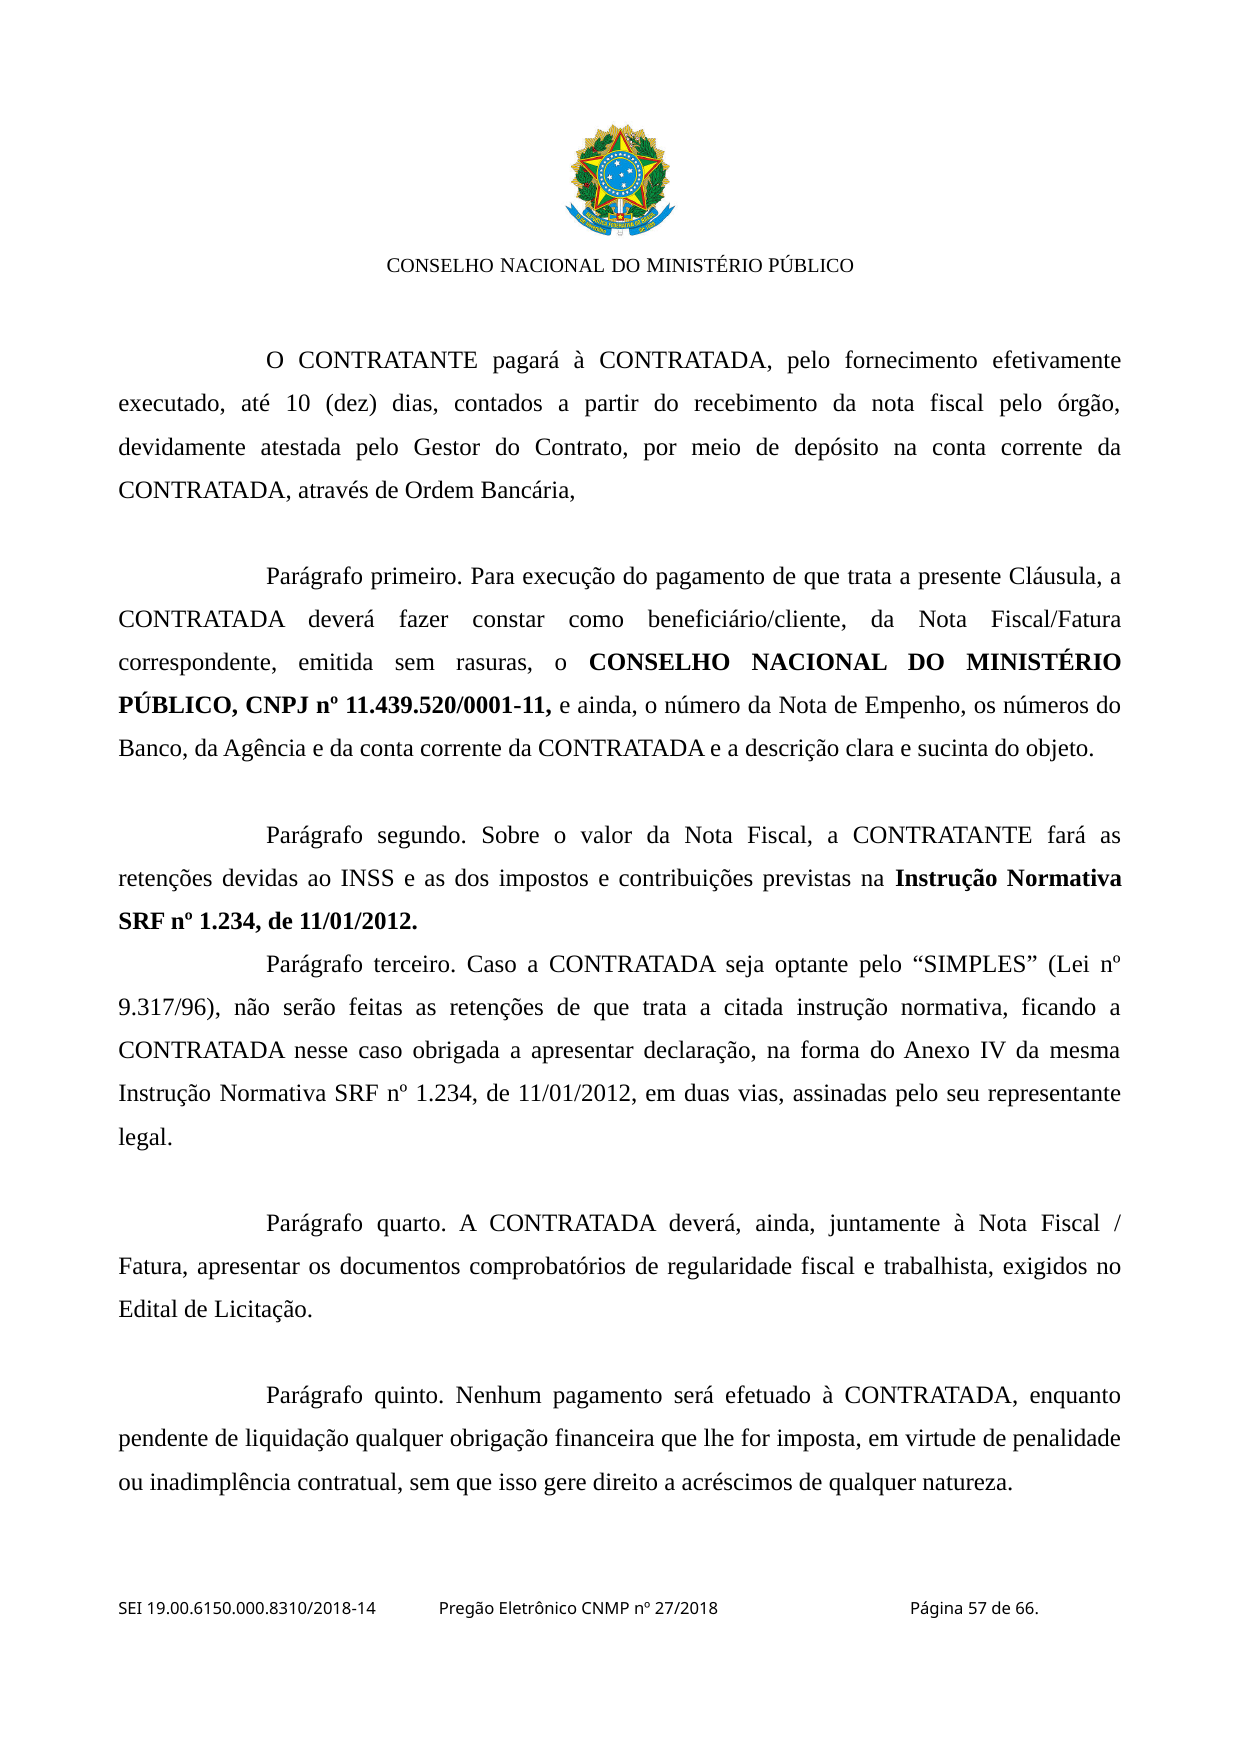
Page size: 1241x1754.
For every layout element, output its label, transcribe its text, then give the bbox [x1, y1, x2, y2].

text Parágrafo terceiro. Caso a CONTRATADA seja optante pelo “SIMPLES” (Lei nº 9.317/96), não serão feitas as retenções de que trata a citada instrução normativa, ficando a CONTRATADA nesse caso obrigada a apresentar declaração, na forma do Anexo IV da mesma Instrução Normativa SRF nº 1.234, de 11/01/2012, em duas vias, assinadas pelo seu representante legal. [118, 949, 1122, 1150]
text Parágrafo primeiro. Para execução do pagamento de que trata a presente Cláusula, a CONTRATADA deverá fazer constar como beneficiário/cliente, da Nota Fiscal/Fatura correspondente, emitida sem rasuras, o CONSELHO NACIONAL DO MINISTÉRIO PÚBLICO, CNPJ nº 11.439.520/0001-11, e ainda, o número da Nota de Empenho, os números do Banco, da Agência e da conta corrente da CONTRATADA e a descrição clara e sucinta do objeto. [118, 561, 1122, 762]
text Parágrafo quinto. Nenhum pagamento será efetuado à CONTRATADA, enquanto pendente de liquidação qualquer obrigação financeira que lhe for imposta, em virtude de penalidade ou inadimplência contratual, sem que isso gere direito a acréscimos de qualquer natureza. [118, 1380, 1122, 1495]
text Parágrafo quarto. A CONTRATADA deverá, ainda, juntamente à Nota Fiscal / Fatura, apresentar os documentos comprobatórios de regularidade fiscal e trabalhista, exigidos no Edital de Licitação. [118, 1208, 1122, 1323]
text Parágrafo segundo. Sobre o valor da Nota Fiscal, a CONTRATANTE fará as retenções devidas ao INSS e as dos impostos e contribuições previstas na Instrução Normativa SRF nº 1.234, de 11/01/2012. [118, 820, 1122, 935]
text O CONTRATANTE pagará à CONTRATADA, pelo fornecimento efetivamente executado, até 10 (dez) dias, contados a partir do recebimento da nota fiscal pelo órgão, devidamente atestada pelo Gestor do Contrato, por meio de depósito na conta corrente da CONTRATADA, através de Ordem Bancária, [118, 345, 1122, 503]
